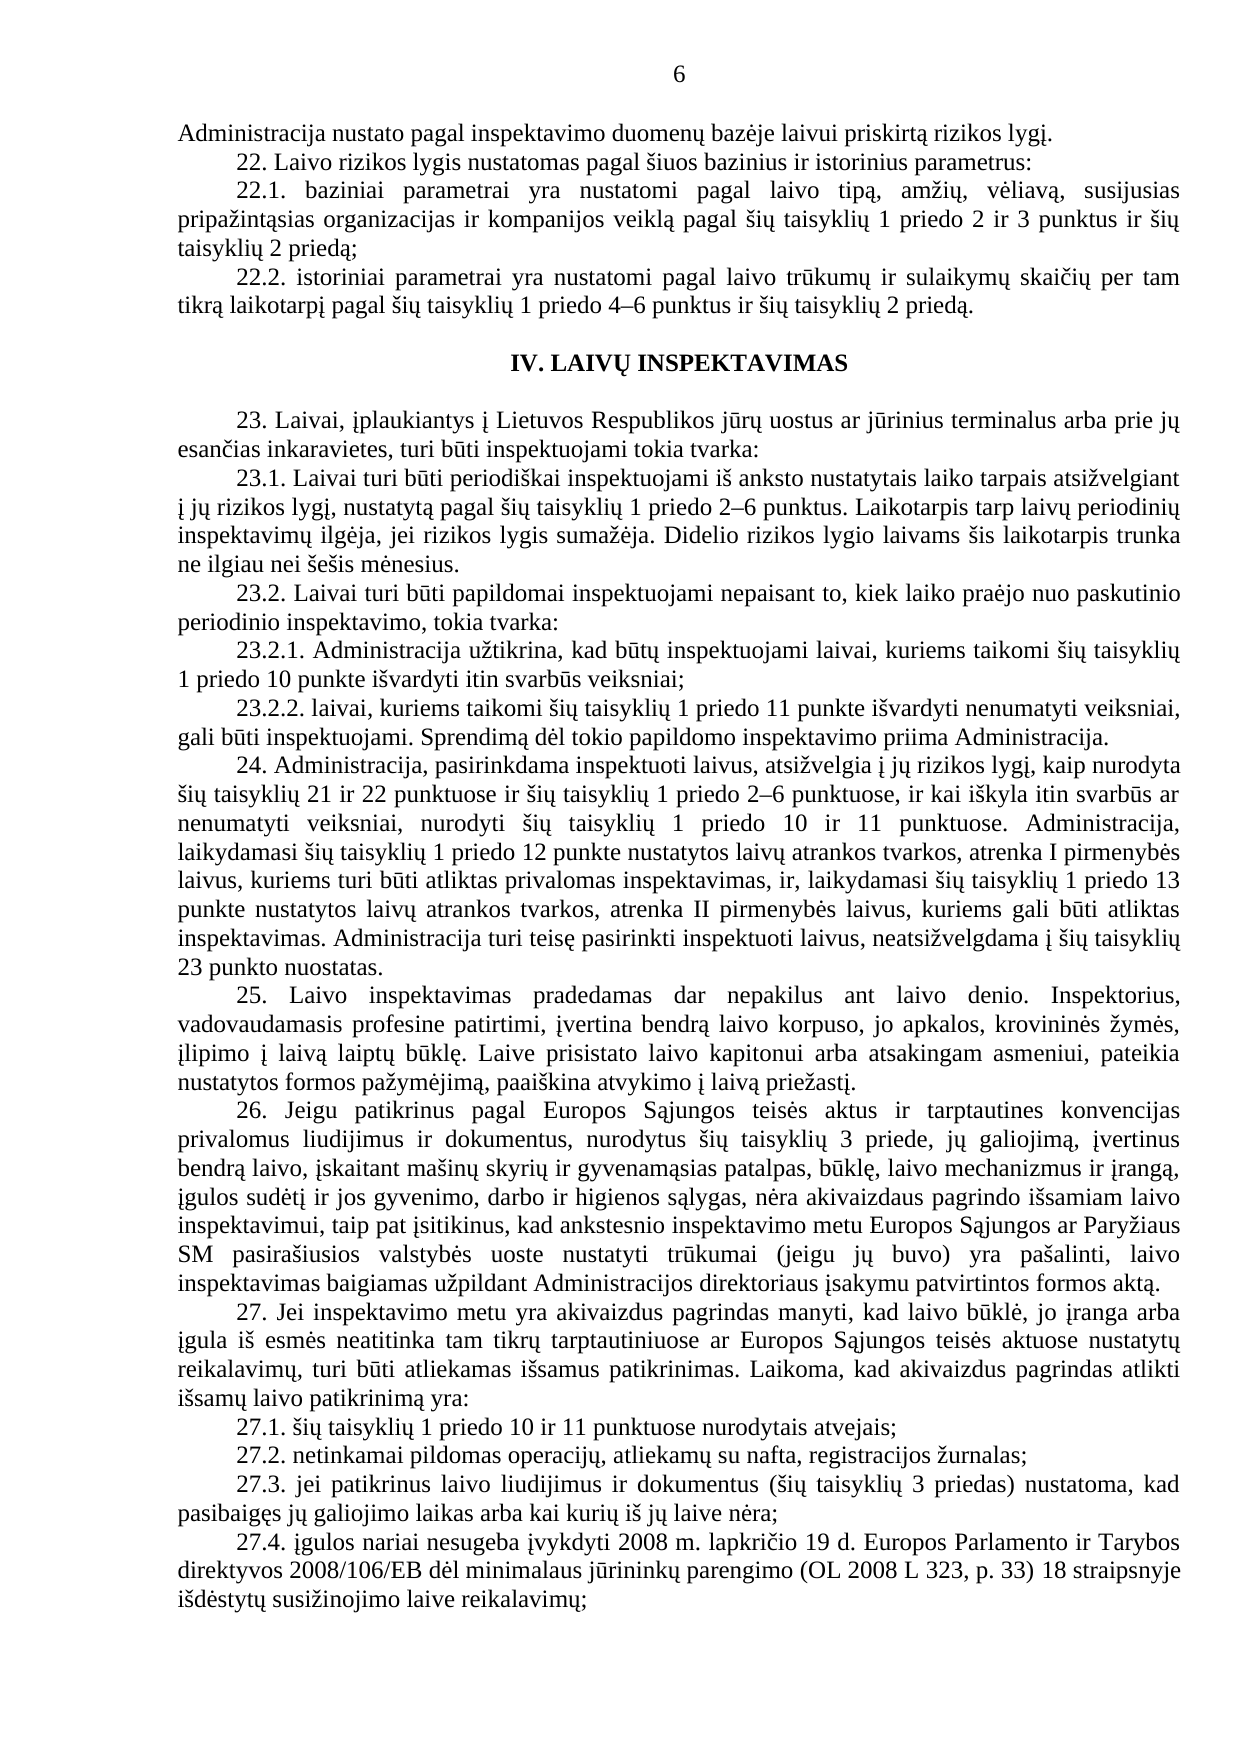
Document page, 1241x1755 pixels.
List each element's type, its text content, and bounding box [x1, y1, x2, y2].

text 23.2.2. laivai, kuriems taikomi šių taisyklių 1 priedo 11 punkte išvardyti nenumatyti veiksniai, gali būti inspektuojami. Sprendimą dėl tokio papildomo inspektavimo priima Administracija. [177, 693, 1181, 751]
text 27.3. jei patikrinus laivo liudijimus ir dokumentus (šių taisyklių 3 priedas) nustatoma, kad pasibaigęs jų galiojimo laikas arba kai kurių iš jų laive nėra; [177, 1469, 1181, 1527]
text IV. LAIVŲ INSPEKTAVIMAS [177, 348, 1181, 377]
text 23.2. Laivai turi būti papildomai inspektuojami nepaisant to, kiek laiko praėjo nuo paskutinio periodinio inspektavimo, tokia tvarka: [177, 578, 1181, 636]
text 22.2. istoriniai parametrai yra nustatomi pagal laivo trūkumų ir sulaikymų skaičių per tam tikrą laikotarpį pagal šių taisyklių 1 priedo 4–6 punktus ir šių taisyklių 2 priedą. [177, 262, 1181, 319]
text 22. Laivo rizikos lygis nustatomas pagal šiuos bazinius ir istorinius parametrus: [177, 147, 1181, 176]
text 22.1. baziniai parametrai yra nustatomi pagal laivo tipą, amžių, vėliavą, susijusias pripažintąsias organizacijas ir kompanijos veiklą pagal šių taisyklių 1 priedo 2 ir 3 punktus ir šių taisyklių 2 priedą; [177, 176, 1181, 262]
text 24. Administracija, pasirinkdama inspektuoti laivus, atsižvelgia į jų rizikos lygį, kaip nurodyta šių taisyklių 21 ir 22 punktuose ir šių taisyklių 1 priedo 2–6 punktuose, ir kai iškyla itin svarbūs ar nenumatyti veiksniai, nurodyti šių taisyklių 1 priedo 10 ir 11 punktuose. Administracija, laikydamasi šių taisyklių 1 priedo 12 punkte nustatytos laivų atrankos tvarkos, atrenka I pirmenybės laivus, kuriems turi būti atliktas privalomas inspektavimas, ir, laikydamasi šių taisyklių 1 priedo 13 punkte nustatytos laivų atrankos tvarkos, atrenka II pirmenybės laivus, kuriems gali būti atliktas inspektavimas. Administracija turi teisę pasirinkti inspektuoti laivus, neatsižvelgdama į šių taisyklių 23 punkto nuostatas. [177, 751, 1181, 981]
text 23.2.1. Administracija užtikrina, kad būtų inspektuojami laivai, kuriems taikomi šių taisyklių 1 priedo 10 punkte išvardyti itin svarbūs veiksniai; [177, 636, 1181, 693]
text 27.4. įgulos nariai nesugeba įvykdyti 2008 m. lapkričio 19 d. Europos Parlamento ir Tarybos direktyvos 2008/106/EB dėl minimalaus jūrininkų parengimo (OL 2008 L 323, p. 33) 18 straipsnyje išdėstytų susižinojimo laive reikalavimų; [177, 1527, 1181, 1613]
text 25. Laivo inspektavimas pradedamas dar nepakilus ant laivo denio. Inspektorius, vadovaudamasis profesine patirtimi, įvertina bendrą laivo korpuso, jo apkalos, krovininės žymės, įlipimo į laivą laiptų būklę. Laive prisistato laivo kapitonui arba atsakingam asmeniui, pateikia nustatytos formos pažymėjimą, paaiškina atvykimo į laivą priežastį. [177, 981, 1181, 1096]
text 27. Jei inspektavimo metu yra akivaizdus pagrindas manyti, kad laivo būklė, jo įranga arba įgula iš esmės neatitinka tam tikrų tarptautiniuose ar Europos Sąjungos teisės aktuose nustatytų reikalavimų, turi būti atliekamas išsamus patikrinimas. Laikoma, kad akivaizdus pagrindas atlikti išsamų laivo patikrinimą yra: [177, 1297, 1181, 1412]
text Administracija nustato pagal inspektavimo duomenų bazėje laivui priskirtą rizikos lygį. [177, 118, 1181, 147]
text 27.2. netinkamai pildomas operacijų, atliekamų su nafta, registracijos žurnalas; [177, 1441, 1181, 1469]
text 23.1. Laivai turi būti periodiškai inspektuojami iš anksto nustatytais laiko tarpais atsižvelgiant į jų rizikos lygį, nustatytą pagal šių taisyklių 1 priedo 2–6 punktus. Laikotarpis tarp laivų periodinių inspektavimų ilgėja, jei rizikos lygis sumažėja. Didelio rizikos lygio laivams šis laikotarpis trunka ne ilgiau nei šešis mėnesius. [177, 463, 1181, 578]
text 26. Jeigu patikrinus pagal Europos Sąjungos teisės aktus ir tarptautines konvencijas privalomus liudijimus ir dokumentus, nurodytus šių taisyklių 3 priede, jų galiojimą, įvertinus bendrą laivo, įskaitant mašinų skyrių ir gyvenamąsias patalpas, būklę, laivo mechanizmus ir įrangą, įgulos sudėtį ir jos gyvenimo, darbo ir higienos sąlygas, nėra akivaizdaus pagrindo išsamiam laivo inspektavimui, taip pat įsitikinus, kad ankstesnio inspektavimo metu Europos Sąjungos ar Paryžiaus SM pasirašiusios valstybės uoste nustatyti trūkumai (jeigu jų buvo) yra pašalinti, laivo inspektavimas baigiamas užpildant Administracijos direktoriaus įsakymu patvirtintos formos aktą. [177, 1096, 1181, 1297]
text 27.1. šių taisyklių 1 priedo 10 ir 11 punktuose nurodytais atvejais; [177, 1412, 1181, 1441]
text 23. Laivai, įplaukiantys į Lietuvos Respublikos jūrų uostus ar jūrinius terminalus arba prie jų esančias inkaravietes, turi būti inspektuojami tokia tvarka: [177, 406, 1181, 463]
